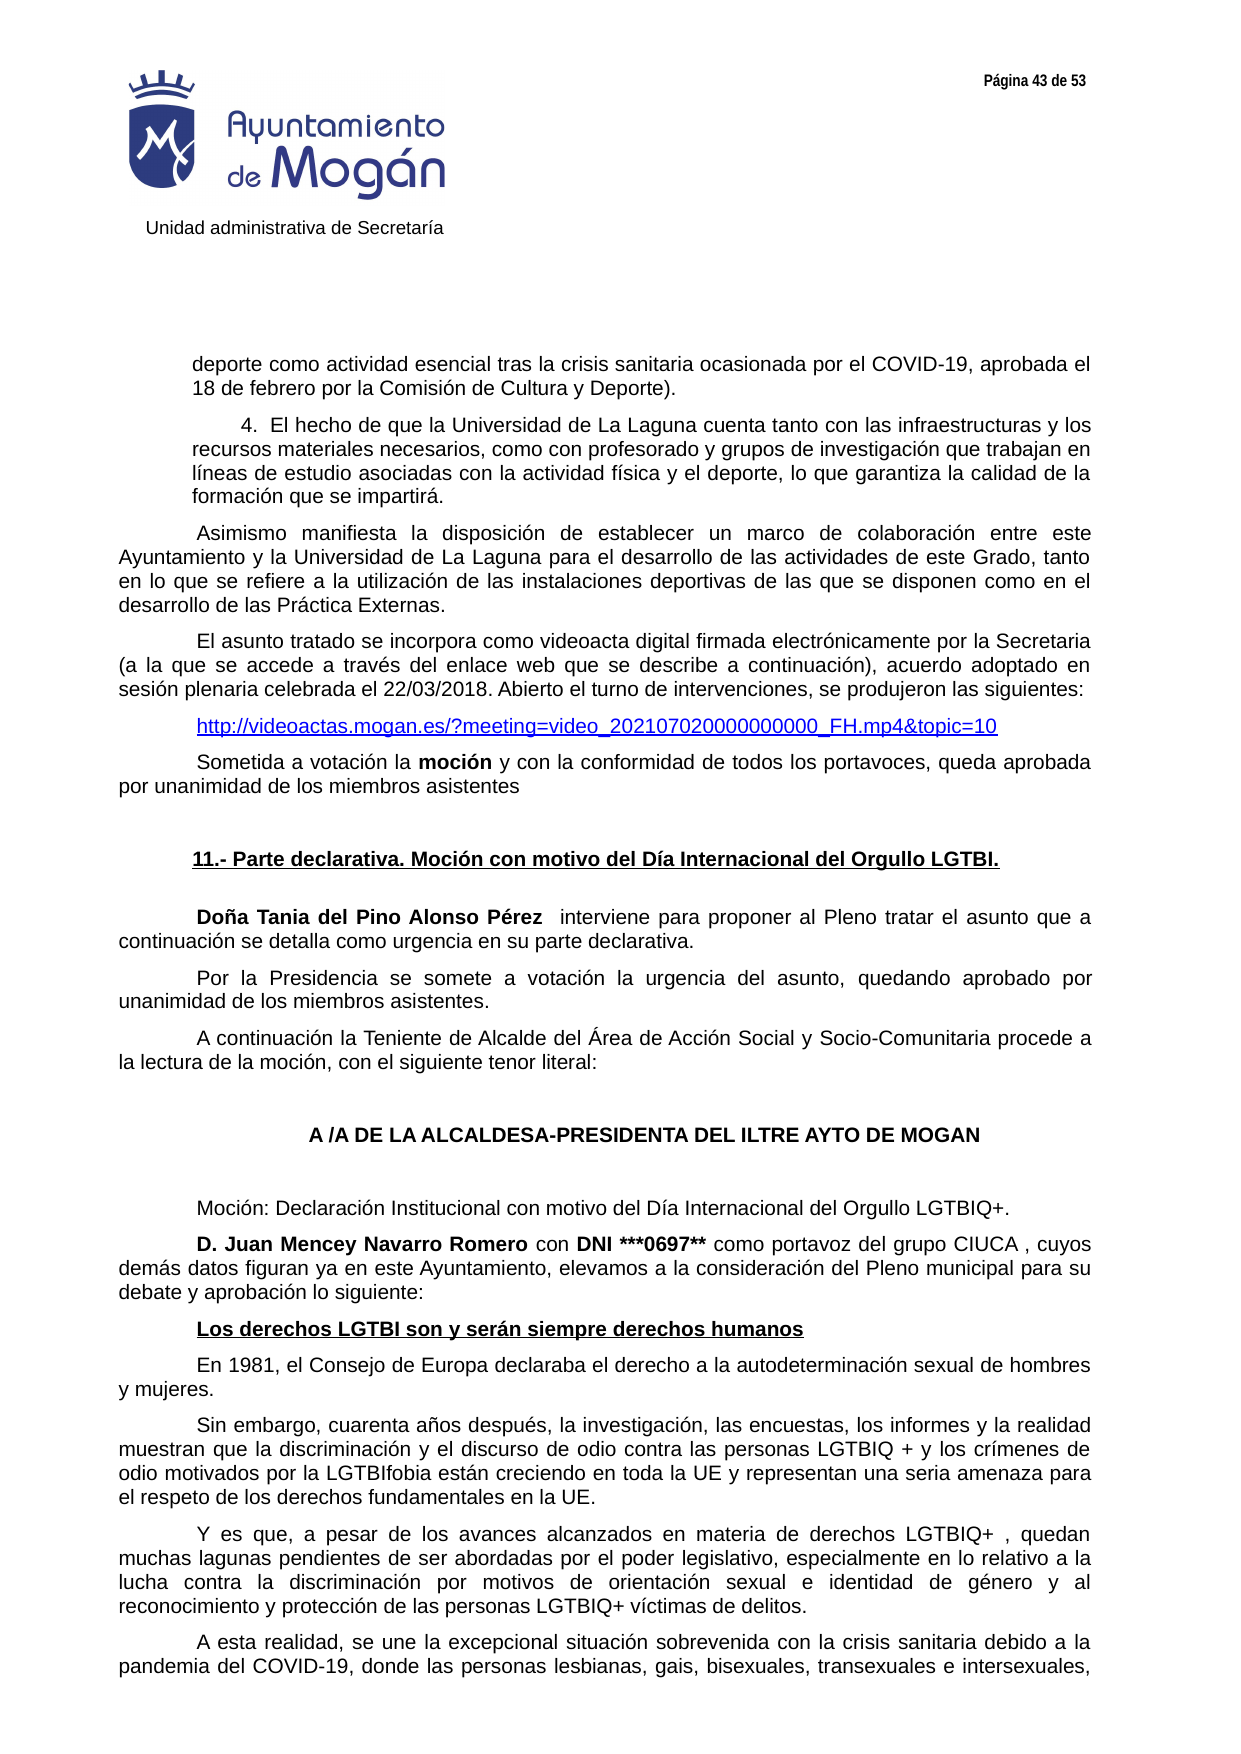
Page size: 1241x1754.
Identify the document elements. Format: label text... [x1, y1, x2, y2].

text Sin embargo, cuarenta años después, la investigación, las encuestas, los informes y la realidad muestran que la discriminación y el discurso de odio contra las personas LGTBIQ + y los crímenes de odio motivados por la LGTBIfobia están creciendo en toda la UE y representan una seria amenaza para el respeto de los derechos fundamentales en la UE. [118, 1413, 1092, 1509]
text A esta realidad, se une la excepcional situación sobrevenida con la crisis sanitaria debido a la pandemia del COVID-19, donde las personas lesbianas, gais, bisexuales, transexuales e intersexuales, [118, 1630, 1092, 1678]
text Moción: Declaración Institucional con motivo del Día Internacional del Orgullo LGTBIQ+. [118, 1196, 1092, 1219]
text Los derechos LGTBI son y serán siempre derechos humanos [118, 1316, 1092, 1340]
text En 1981, el Consejo de Europa declaraba el derecho a la autodeterminación sexual de hombres y mujeres. [118, 1353, 1092, 1401]
text Por la Presidencia se somete a votación la urgencia del asunto, quedando aprobado por unanimidad de los miembros asistentes. [118, 965, 1092, 1013]
text Asimismo manifiesta la disposición de establecer un marco de colaboración entre este Ayuntamiento y la Universidad de La Laguna para el desarrollo de las actividades de este Grado, tanto en lo que se refiere a la utilización de las instalaciones deportivas de las que se disponen como en el desarrollo de las Práctica Externas. [118, 521, 1092, 617]
list deporte como actividad esencial tras la crisis sanitaria ocasionada por el COVID-19, aprobada el 18 de febrero por la Comisión de Cultura y Deporte). [162, 352, 1092, 400]
text Y es que, a pesar de los avances alcanzados en materia de derechos LGTBIQ+ , quedan muchas lagunas pendientes de ser abordadas por el poder legislativo, especialmente en lo relativo a la lucha contra la discriminación por motivos de orientación sexual e identidad de género y al reconocimiento y protección de las personas LGTBIQ+ víctimas de delitos. [118, 1522, 1092, 1617]
text A /A DE LA ALCALDESA-PRESIDENTA DEL ILTRE AYTO DE MOGAN [118, 1123, 1092, 1147]
picture [128, 70, 445, 206]
text A continuación la Teniente de Alcalde del Área de Acción Social y Socio-Comunitaria procede a la lectura de la moción, con el siguiente tenor literal: [118, 1026, 1092, 1074]
text D. Juan Mencey Navarro Romero con DNI ***0697** como portavoz del grupo CIUCA , cuyos demás datos figuran ya en este Ayuntamiento, elevamos a la consideración del Pleno municipal para su debate y aprobación lo siguiente: [118, 1232, 1092, 1304]
text 11.- Parte declarativa. Moción con motivo del Día Internacional del Orgullo LGTBI. [118, 847, 1092, 871]
list El hecho de que la Universidad de La Laguna cuenta tanto con las infraestructuras y los recursos materiales necesarios, como con profesorado y grupos de investigación que trabajan en líneas de estudio asociadas con la actividad física y el deporte, lo que garantiza la calidad de la formación que se impartirá. [162, 412, 1092, 508]
text El asunto tratado se incorpora como videoacta digital firmada electrónicamente por la Secretaria (a la que se accede a través del enlace web que se describe a continuación), acuerdo adoptado en sesión plenaria celebrada el 22/03/2018. Abierto el turno de intervenciones, se produjeron las siguientes: [118, 629, 1092, 701]
text http://videoactas.mogan.es/?meeting=video_202107020000000000_FH.mp4&topic=10 [118, 713, 1092, 737]
text Doña Tania del Pino Alonso Pérez interviene para proponer al Pleno tratar el asunto que a continuación se detalla como urgencia en su parte declarativa. [118, 905, 1092, 953]
text Sometida a votación la moción y con la conformidad de todos los portavoces, queda aprobada por unanimidad de los miembros asistentes [118, 750, 1092, 798]
